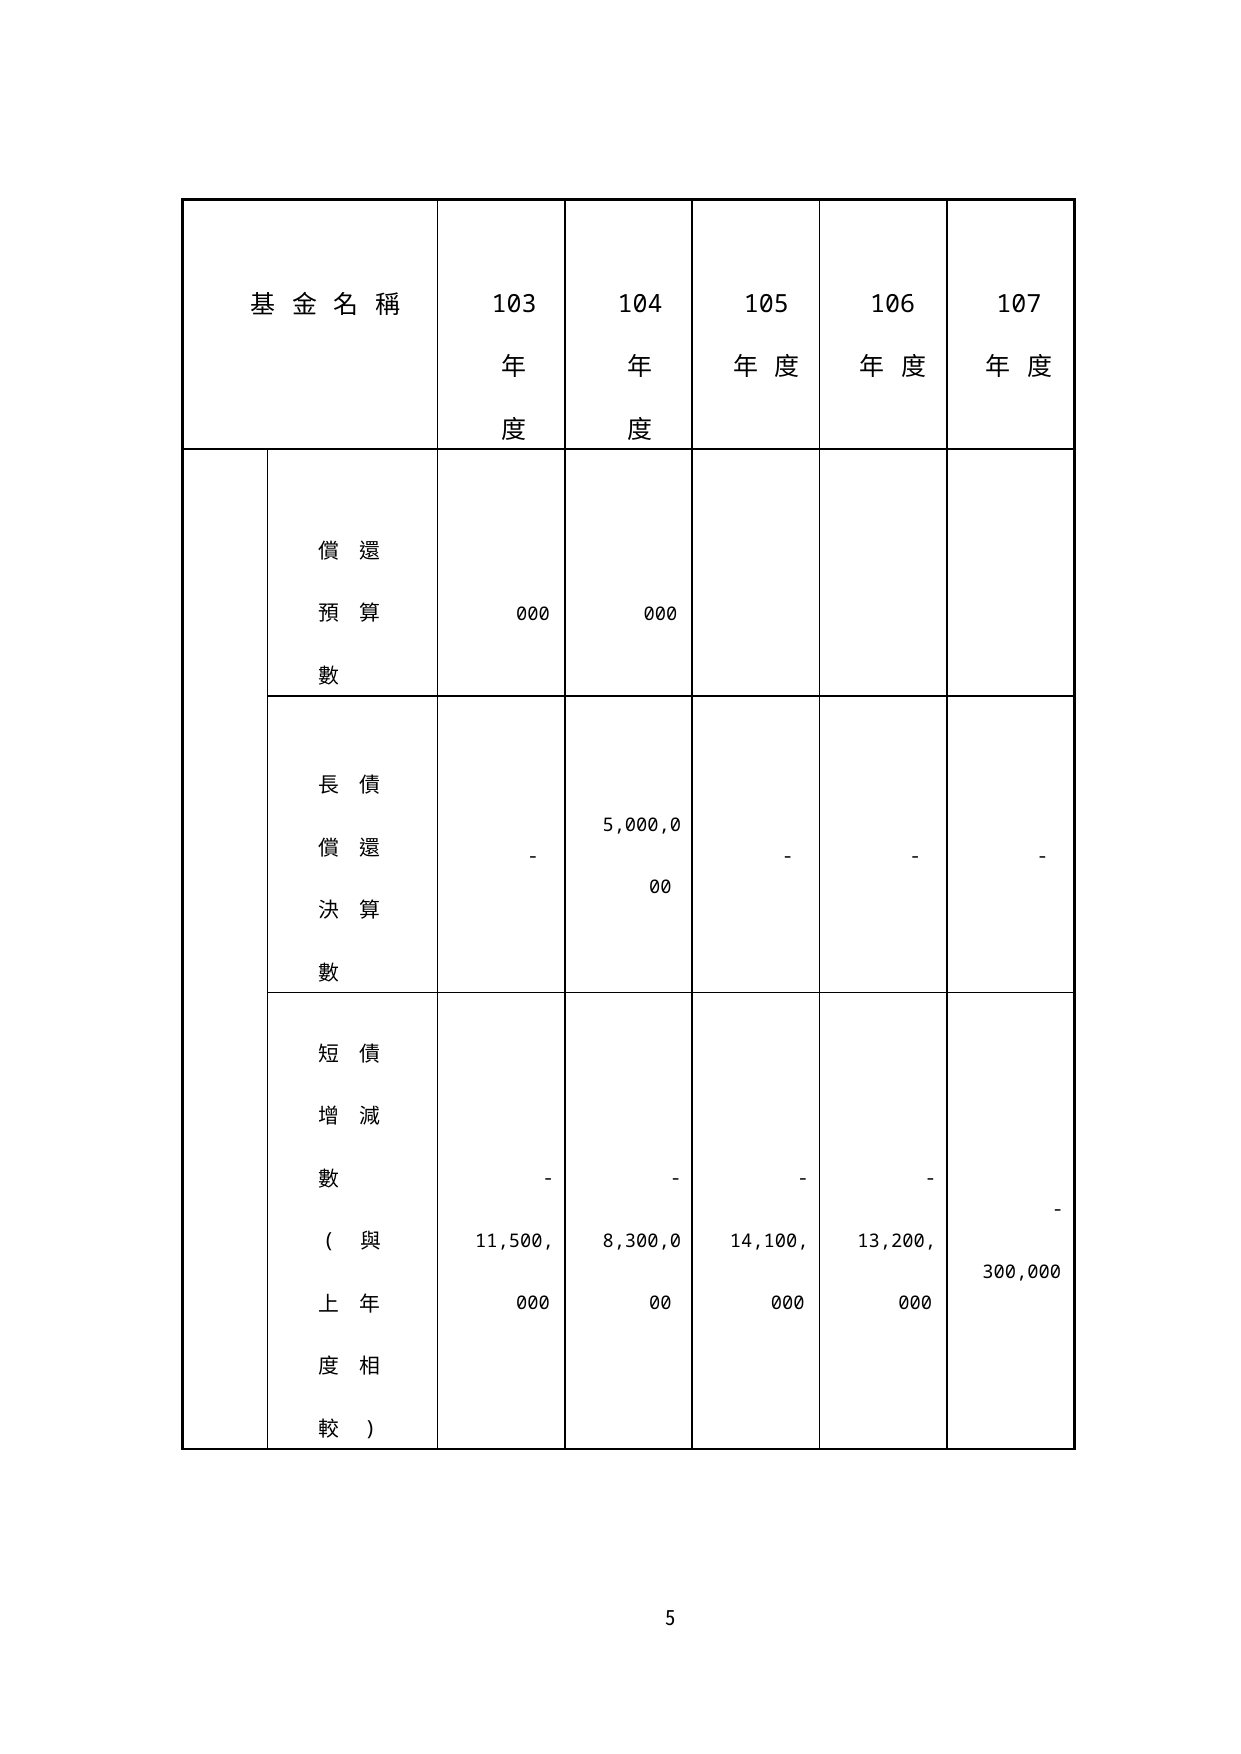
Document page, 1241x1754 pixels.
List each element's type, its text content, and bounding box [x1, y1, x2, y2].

table_cell - [693, 450, 819, 695]
table_cell - [948, 697, 1073, 992]
table_cell 000 [438, 450, 564, 695]
table_cell -11,500,000 [438, 993, 564, 1448]
table_cell -14,100,000 [693, 993, 819, 1448]
table_cell - [820, 450, 946, 695]
table_cell -8,300,000 [566, 993, 691, 1448]
table_header 107年度 [948, 201, 1073, 448]
table_cell 000 [566, 450, 691, 695]
table_cell - [693, 697, 819, 992]
table_header 104年度 [566, 201, 691, 448]
table_header 106年度 [820, 201, 946, 448]
table_header 基金名稱 [184, 201, 437, 448]
table_header 103年度 [438, 201, 564, 448]
table_cell [184, 450, 267, 1448]
table_cell 長債償還決算數 [268, 697, 437, 992]
table_cell - [438, 697, 564, 992]
table_cell 償還預算數 [268, 450, 437, 695]
table_cell - [820, 697, 946, 992]
table_cell 短債增減數 (與上年度相較) [268, 993, 437, 1448]
table_cell - [948, 450, 1073, 695]
table_cell -13,200,000 [820, 993, 946, 1448]
table_header 105年度 [693, 201, 819, 448]
table_cell 5,000,000 [566, 697, 691, 992]
table_cell -300,000 [948, 993, 1073, 1448]
